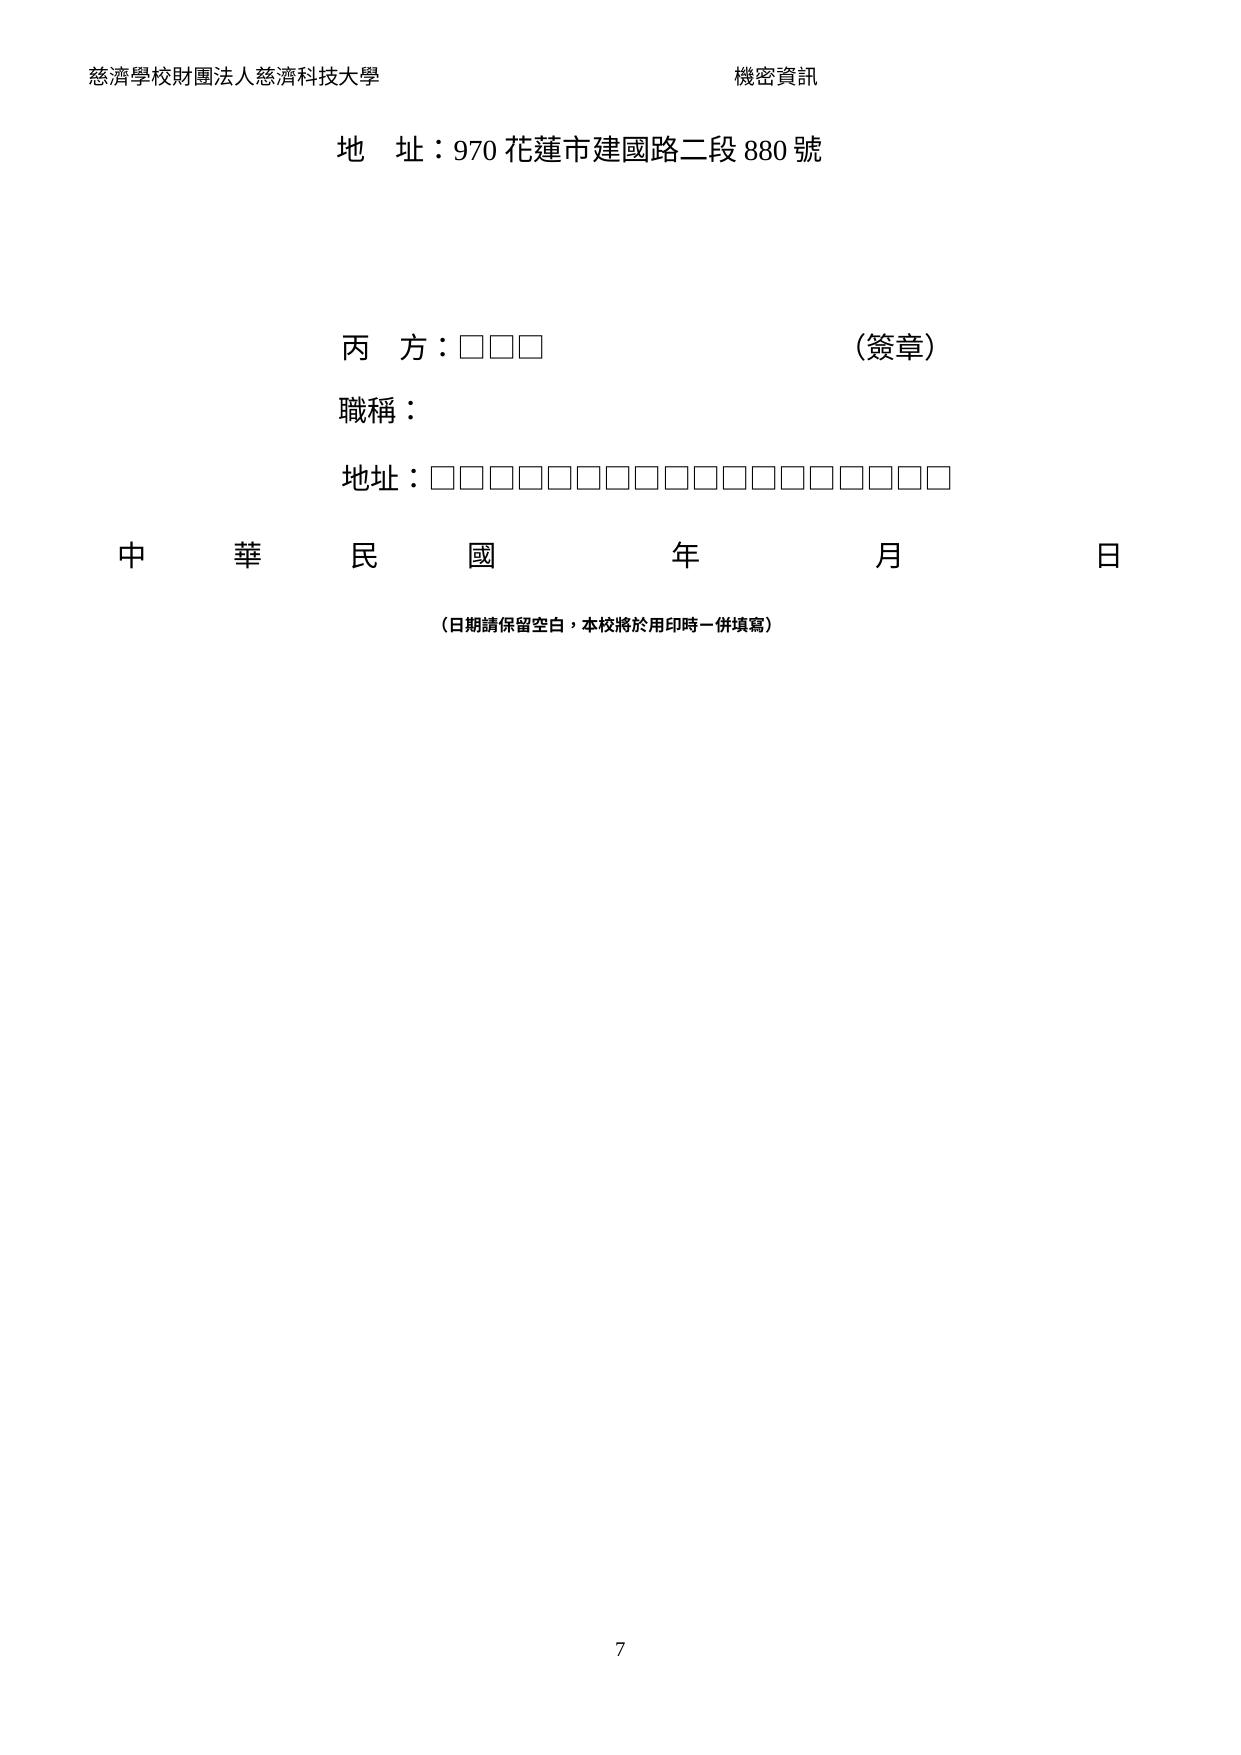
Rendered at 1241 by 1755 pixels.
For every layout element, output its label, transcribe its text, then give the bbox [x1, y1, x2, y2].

text 地 址：970 花蓮市建國路二段880號 [89, 126, 1152, 169]
text 地址：□□□□□□□□□□□□□□□□□□ [339, 455, 1152, 498]
text 丙 方：□□□ （簽章） [339, 325, 1152, 367]
text 中 華 民 國 年 月 日 [89, 533, 1152, 575]
text 職稱： [221, 388, 1152, 430]
text （日期請保留空白，本校將於用印時ㄧ併填寫） [89, 600, 1152, 638]
